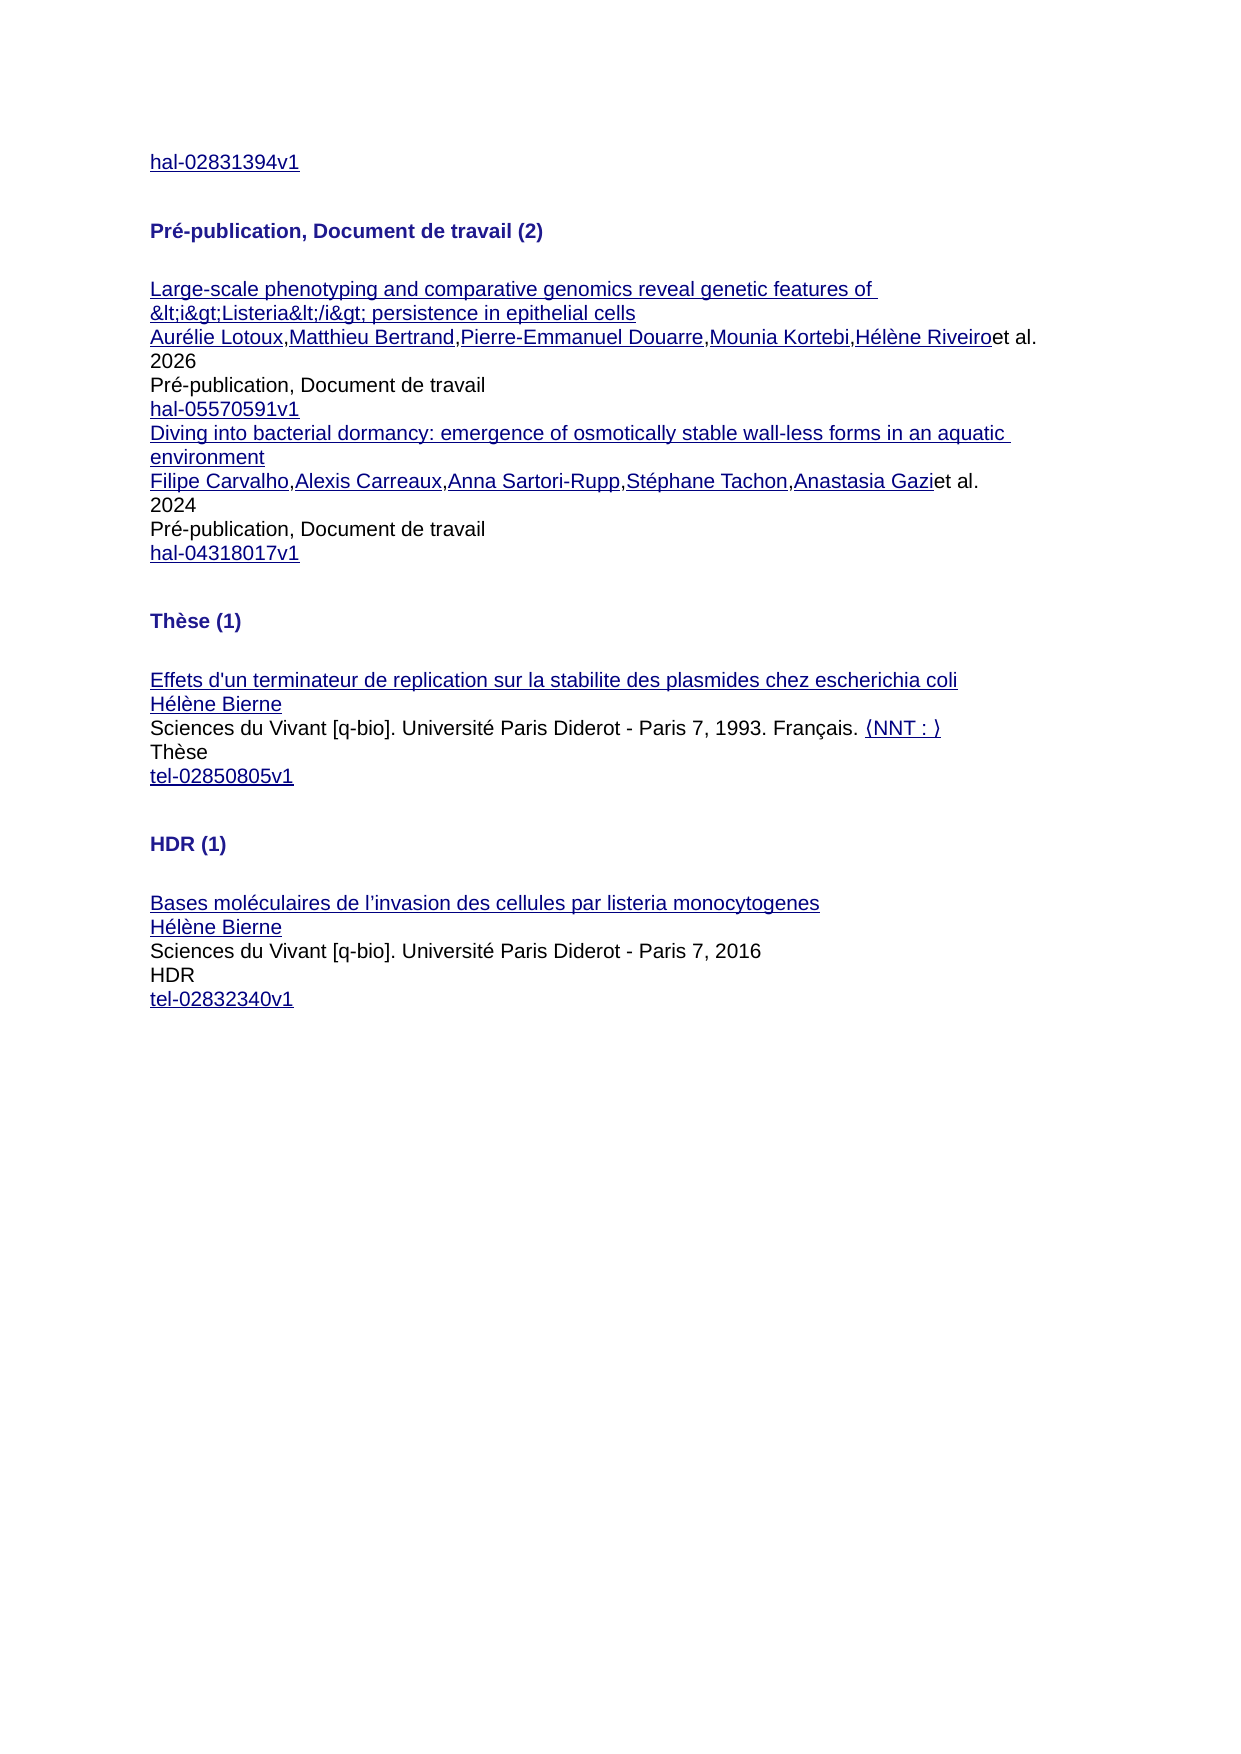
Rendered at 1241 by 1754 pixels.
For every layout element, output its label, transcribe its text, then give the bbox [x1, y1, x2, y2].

subtitle Pré-publication, Document de travail (2) [150, 219, 1090, 243]
table_header Effets d'un terminateur de replication sur la stabilite des plasmides chez escherichia coli Hélène Bierne Sciences du Vivant [q-bio]. Université Paris Diderot - Paris 7, 1993. Français. ⟨NNT : ⟩ Thèse tel-02850805v1 [150, 668, 1090, 787]
table_cell Entry of Listeria monocytogenes into mammalian cells : from cell biology to physiopathology Pascale Cossart,Hélène Bierne Microbial Subversion of Host Cells, Cambridge University Press, 270 p., 2003, Symposium of the Society for General Microbiology, 9780521829984 Chapitre d'ouvrage hal-02831394v1 [150, 150, 1090, 174]
table_header Large-scale phenotyping and comparative genomics reveal genetic features of &lt;i&gt;Listeria&lt;/i&gt; persistence in epithelial cells Aurélie Lotoux,Matthieu Bertrand,Pierre-Emmanuel Douarre,Mounia Kortebi,Hélène Riveiroet al. 2026 Pré-publication, Document de travail hal-05570591v1 [150, 277, 1090, 421]
subtitle HDR (1) [150, 832, 1090, 856]
table_header Bases moléculaires de l’invasion des cellules par listeria monocytogenes Hélène Bierne Sciences du Vivant [q-bio]. Université Paris Diderot - Paris 7, 2016 HDR tel-02832340v1 [150, 891, 1090, 1010]
subtitle Thèse (1) [150, 609, 1090, 633]
table_cell Diving into bacterial dormancy: emergence of osmotically stable wall-less forms in an aquatic environment Filipe Carvalho,Alexis Carreaux,Anna Sartori-Rupp,Stéphane Tachon,Anastasia Gaziet al. 2024 Pré-publication, Document de travail hal-04318017v1 [150, 421, 1090, 564]
